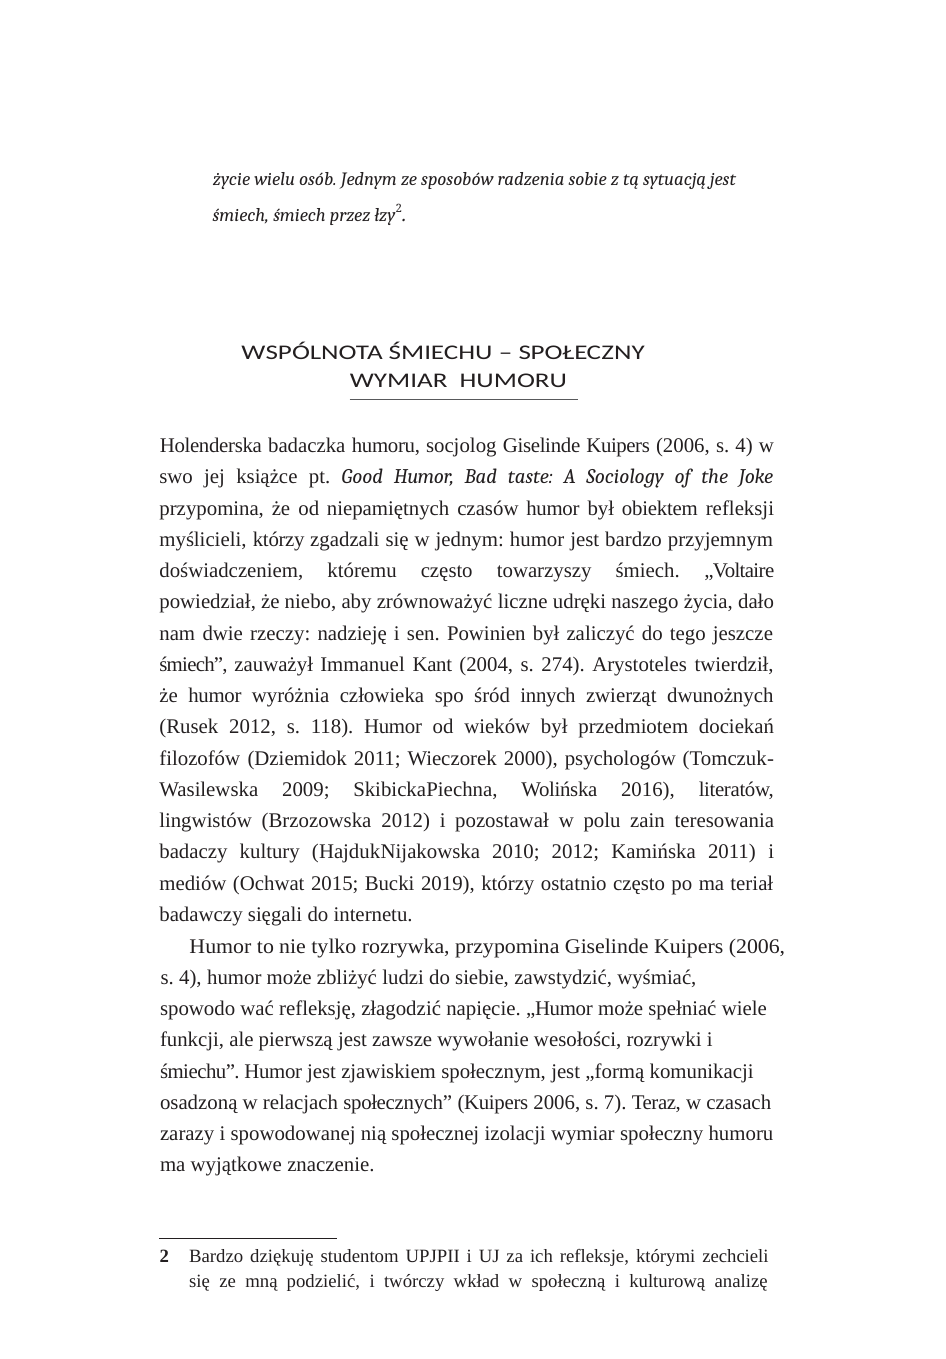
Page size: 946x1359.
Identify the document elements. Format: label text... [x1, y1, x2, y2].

text WSPÓLNOTA ŚMIECHU – SPOŁECZNY WYMIAR HUMORU [241, 339, 658, 392]
text s. 4), humor może zbliżyć ludzi do siebie, zawstydzić, wyśmiać, spowodo­ wać refleksję, złagodzić napięcie. „Humor może spełniać wiele funkcji, ale pierwszą jest zawsze wywołanie wesołości, rozrywki i śmiechu”. Humor jest zjawiskiem społecznym, jest „formą komunikacji osadzoną w relacjach społecznych” (Kuipers 2006, s. 7). Teraz, w czasach zarazy i spowodowanej nią społecznej izolacji wymiar społeczny humoru ma wyjątkowe znaczenie. [160, 965, 774, 1176]
text Holenderska badaczka humoru, socjolog Giselinde Kuipers (2006, s. 4) w swo­ jej książce pt. Good Humor, Bad taste: A Sociology of the Joke przypomina, że od niepamiętnych czasów humor był obiektem refleksji myślicieli, którzy zgadzali się w jednym: humor jest bardzo przyjemnym doświadczeniem, któremu często towarzyszy śmiech. „Voltaire powiedział, że niebo, aby zrównoważyć liczne udręki naszego życia, dało nam dwie rzeczy: nadzieję i sen. Powinien był zaliczyć do tego jeszcze śmiech”, zauważył Immanuel Kant (2004, s. 274). Arystoteles twierdził, że humor wyróżnia człowieka spo­ śród innych zwierząt dwunożnych (Rusek 2012, s. 118). Humor od wieków był przedmiotem dociekań filozofów (Dziemidok 2011; Wieczorek 2000), psychologów (Tomczuk­Wasilewska 2009; Skibicka­Piechna, Wolińska 2016), literatów, lingwistów (Brzozowska 2012) i pozostawał w polu zain­ teresowania badaczy kultury (Hajduk­Nijakowska 2010; 2012; Kamińska 2011) i mediów (Ochwat 2015; Bucki 2019), którzy ostatnio często po ma­ teriał badawczy sięgali do internetu. [159, 433, 774, 926]
list Bardzo dziękuję studentom UPJPII i UJ za ich refleksje, którymi zechcieli się ze mną podzielić, i twórczy wkład w społeczną i kulturową analizę [159, 1238, 769, 1291]
text życie wielu osób. Jednym ze sposobów radzenia sobie z tą sytuacją jest śmiech, śmiech przez łzy2. [212, 168, 793, 227]
text Humor to nie tylko rozrywka, przypomina Giselinde Kuipers (2006, [189, 933, 814, 958]
